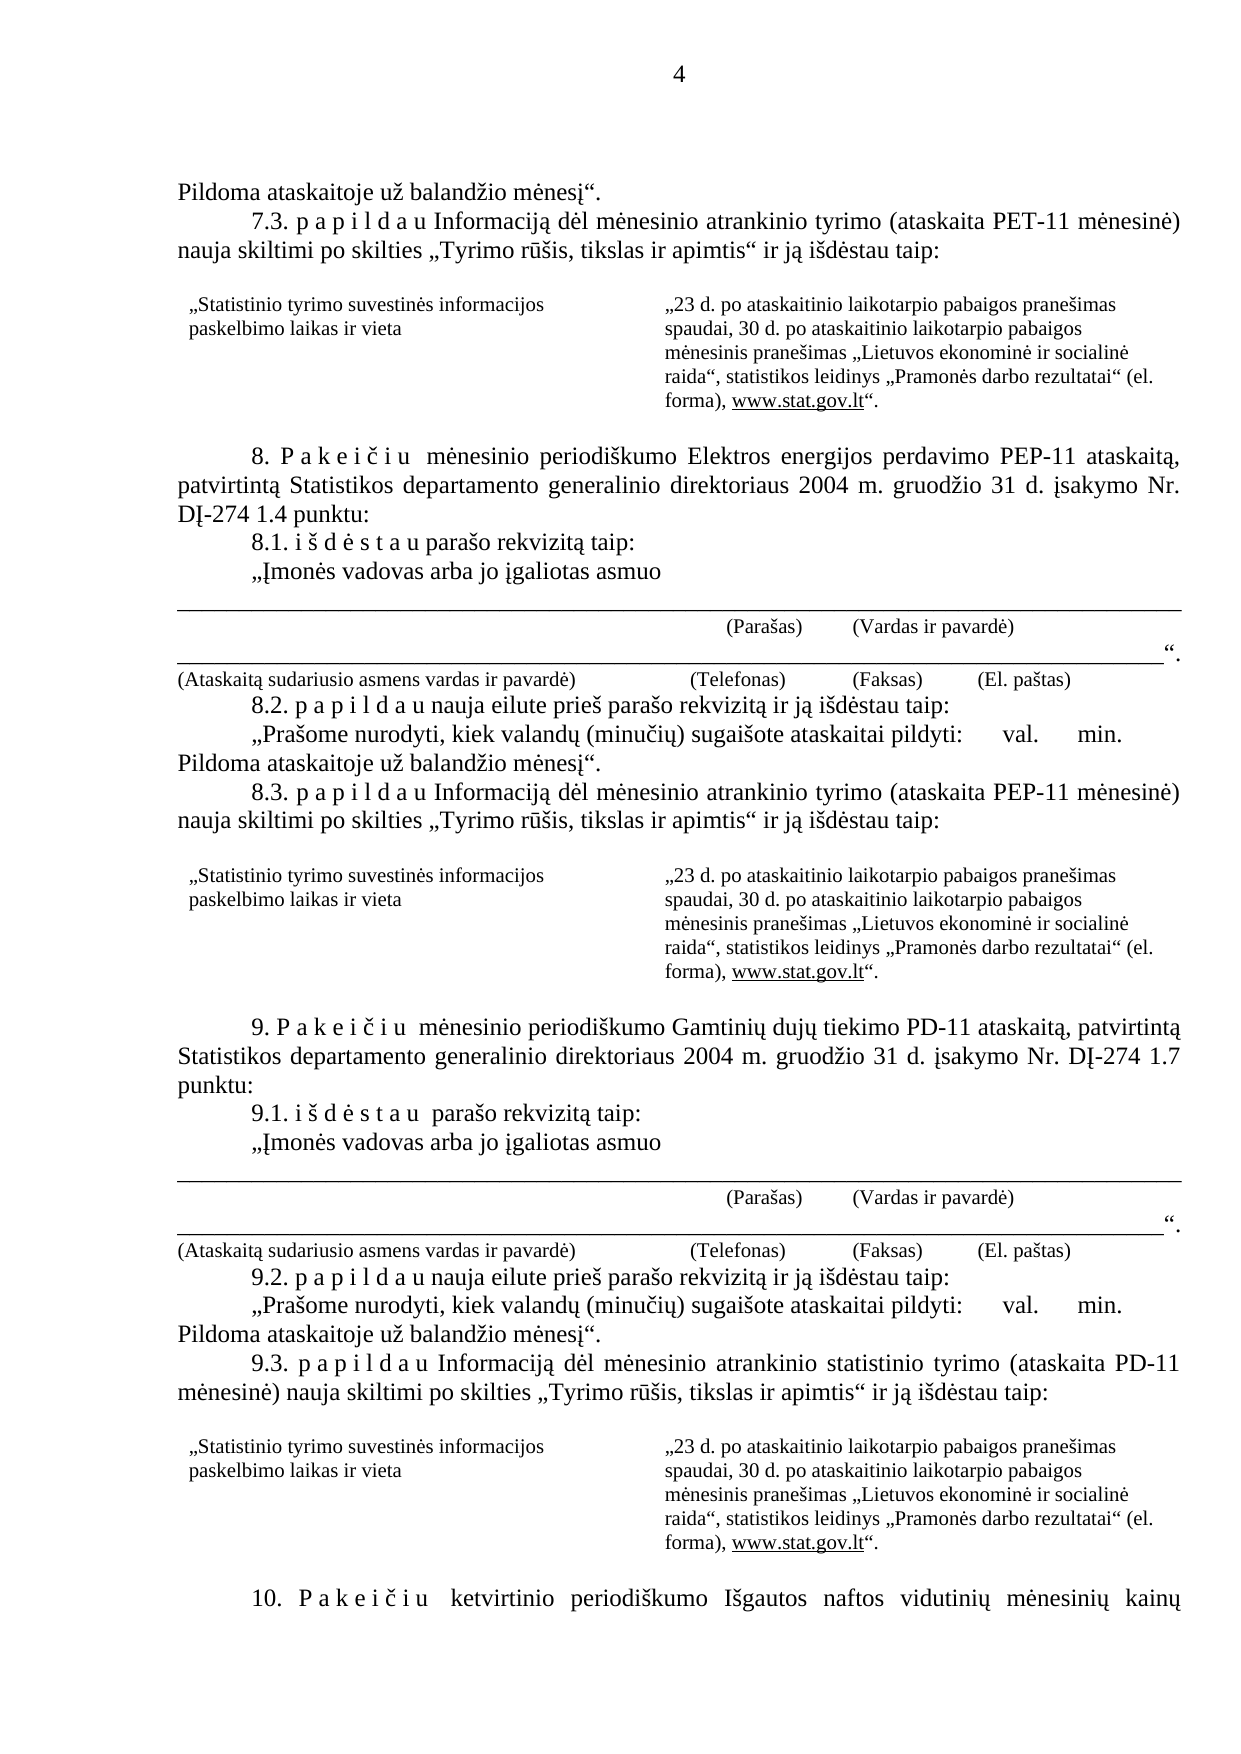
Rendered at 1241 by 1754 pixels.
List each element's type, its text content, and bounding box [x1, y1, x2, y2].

text 7.3. papildau Informaciją dėl mėnesinio atrankinio tyrimo (ataskaita PET-11 mėnesinė) nauja skiltimi po skilties „Tyrimo rūšis, tikslas ir apimtis“ ir ją išdėstau taip: [177, 206, 1181, 263]
text “. [177, 638, 1181, 667]
text „Prašome nurodyti, kiek valandų (minučių) sugaišote ataskaitai pildyti: val. min. Pildoma ataskaitoje už balandžio mėnesį“. [177, 1290, 1181, 1348]
text 9. Pakeičiu mėnesinio periodiškumo Gamtinių dujų tiekimo PD-11 ataskaitą, patvirtintą Statistikos departamento generalinio direktoriaus 2004 m. gruodžio 31 d. įsakymo Nr. DĮ-274 1.7 punktu: [177, 1012, 1181, 1098]
text (Ataskaitą sudariusio asmens vardas ir pavardė) (Telefonas) (Faksas) (El. paštas) [177, 667, 1181, 691]
table_header „Statistinio tyrimo suvestinės informacijos paskelbimo laikas ir vieta [177, 1434, 653, 1554]
text „Įmonės vadovas arba jo įgaliotas asmuo [177, 1127, 1181, 1156]
text 9.3. papildau Informaciją dėl mėnesinio atrankinio statistinio tyrimo (ataskaita PD-11 mėnesinė) nauja skiltimi po skilties „Tyrimo rūšis, tikslas ir apimtis“ ir ją išdėstau taip: [177, 1348, 1181, 1405]
text (Parašas) (Vardas ir pavardė) [652, 614, 1181, 638]
table_header „23 d. po ataskaitinio laikotarpio pabaigos pranešimas spaudai, 30 d. po ataskaitinio laikotarpio pabaigos mėnesinis pranešimas „Lietuvos ekonominė ir socialinė raida“, statistikos leidinys „Pramonės darbo rezultatai“ (el. forma), www.stat.gov.lt“. [653, 292, 1181, 412]
table_header „23 d. po ataskaitinio laikotarpio pabaigos pranešimas spaudai, 30 d. po ataskaitinio laikotarpio pabaigos mėnesinis pranešimas „Lietuvos ekonominė ir socialinė raida“, statistikos leidinys „Pramonės darbo rezultatai“ (el. forma), www.stat.gov.lt“. [653, 863, 1181, 983]
table_header „Statistinio tyrimo suvestinės informacijos paskelbimo laikas ir vieta [177, 292, 653, 412]
text “. [177, 1209, 1181, 1237]
text 8.3. papildau Informaciją dėl mėnesinio atrankinio tyrimo (ataskaita PEP-11 mėnesinė) nauja skiltimi po skilties „Tyrimo rūšis, tikslas ir apimtis“ ir ją išdėstau taip: [177, 777, 1181, 834]
table_header „Statistinio tyrimo suvestinės informacijos paskelbimo laikas ir vieta [177, 863, 653, 983]
text 9.1. išdėstau parašo rekvizitą taip: [177, 1098, 1181, 1127]
text 9.2. papildau nauja eilute prieš parašo rekvizitą ir ją išdėstau taip: [177, 1262, 1181, 1290]
text 8.2. papildau nauja eilute prieš parašo rekvizitą ir ją išdėstau taip: [177, 691, 1181, 719]
text „Prašome nurodyti, kiek valandų (minučių) sugaišote ataskaitai pildyti: val. min. Pildoma ataskaitoje už balandžio mėnesį“. [177, 719, 1181, 777]
text 8.1. išdėstau parašo rekvizitą taip: [177, 527, 1181, 556]
text Pildoma ataskaitoje už balandžio mėnesį“. [177, 177, 1181, 206]
table_header „23 d. po ataskaitinio laikotarpio pabaigos pranešimas spaudai, 30 d. po ataskaitinio laikotarpio pabaigos mėnesinis pranešimas „Lietuvos ekonominė ir socialinė raida“, statistikos leidinys „Pramonės darbo rezultatai“ (el. forma), www.stat.gov.lt“. [653, 1434, 1181, 1554]
text 8. Pakeičiu mėnesinio periodiškumo Elektros energijos perdavimo PEP-11 ataskaitą, patvirtintą Statistikos departamento generalinio direktoriaus 2004 m. gruodžio 31 d. įsakymo Nr. DĮ-274 1.4 punktu: [177, 441, 1181, 527]
text 10. Pakeičiu ketvirtinio periodiškumo Išgautos naftos vidutinių mėnesinių kainų [177, 1583, 1181, 1612]
text „Įmonės vadovas arba jo įgaliotas asmuo [177, 556, 1181, 585]
text (Parašas) (Vardas ir pavardė) [652, 1185, 1181, 1209]
text (Ataskaitą sudariusio asmens vardas ir pavardė) (Telefonas) (Faksas) (El. paštas) [177, 1237, 1181, 1262]
